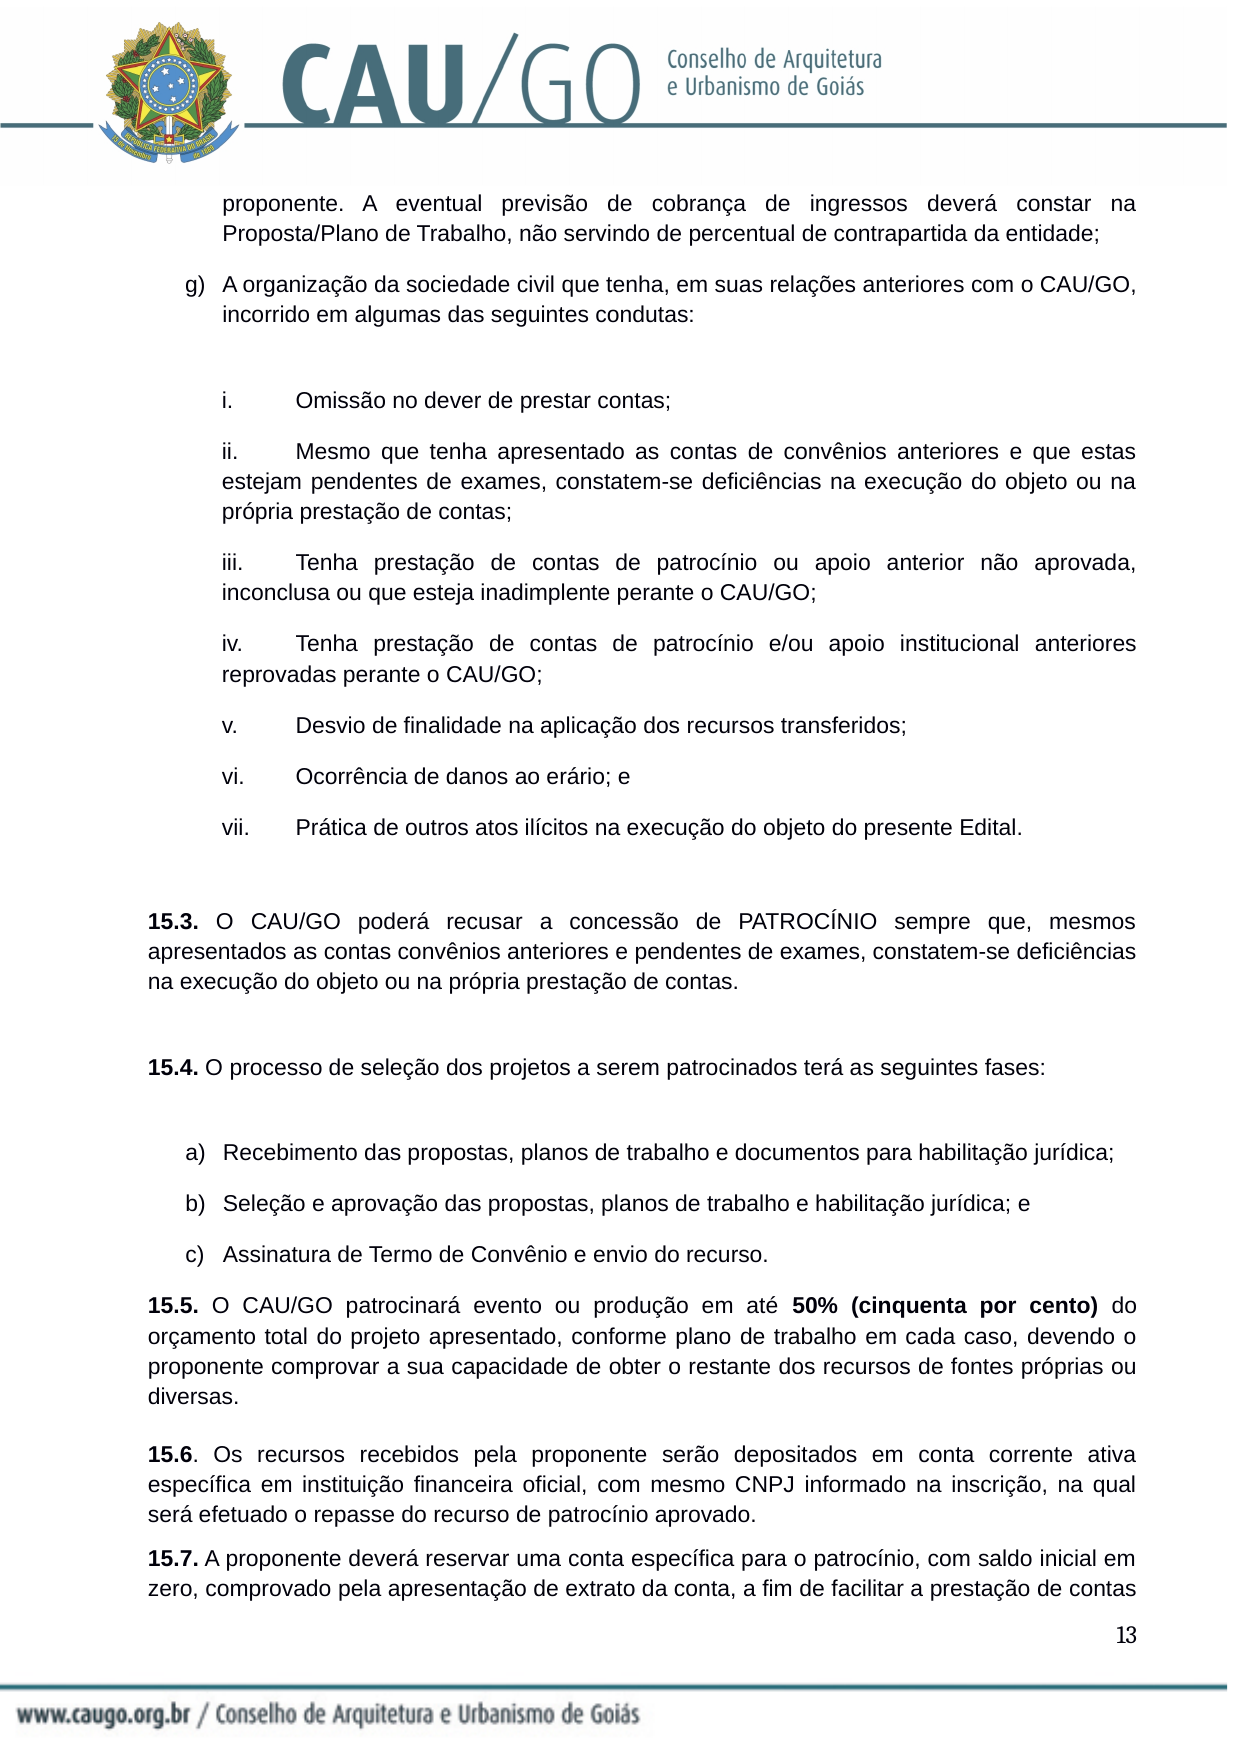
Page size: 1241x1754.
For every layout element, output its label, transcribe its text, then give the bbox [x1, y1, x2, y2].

list Ocorrência de danos ao erário; e [222, 763, 1137, 789]
list Seleção e aprovação das propostas, planos de trabalho e habilitação jurídica; e [185, 1190, 1137, 1217]
list Mesmo que tenha apresentado as contas de convênios anteriores e que estas estejam pendentes de exames, constatem-se deficiências na execução do objeto ou na própria prestação de contas; [222, 438, 1137, 524]
list Omissão no dever de prestar contas; [222, 387, 1137, 413]
text 15.6. Os recursos recebidos pela proponente serão depositados em conta corrente ativa específica em instituição financeira oficial, com mesmo CNPJ informado na inscrição, na qual será efetuado o repasse do recurso de patrocínio aprovado. [148, 1441, 1137, 1527]
text 15.5. O CAU/GO patrocinará evento ou produção em até 50% (cinquenta por cento) do orçamento total do projeto apresentado, conforme plano de trabalho em cada caso, devendo o proponente comprovar a sua capacidade de obter o restante dos recursos de fontes próprias ou diversas. [148, 1292, 1137, 1409]
list A organização da sociedade civil que tenha, em suas relações anteriores com o CAU/GO, incorrido em algumas das seguintes condutas: [185, 271, 1137, 327]
list Tenha prestação de contas de patrocínio ou apoio anterior não aprovada, inconclusa ou que esteja inadimplente perante o CAU/GO; [222, 549, 1137, 606]
list Prática de outros atos ilícitos na execução do objeto do presente Edital. [222, 814, 1137, 840]
text 15.7. A proponente deverá reservar uma conta específica para o patrocínio, com saldo inicial em zero, comprovado pela apresentação de extrato da conta, a fim de facilitar a prestação de contas [148, 1545, 1137, 1602]
list Desvio de finalidade na aplicação dos recursos transferidos; [222, 712, 1137, 738]
list 15.3. O CAU/GO poderá recusar a concessão de PATROCÍNIO sempre que, mesmos apresentados as contas convênios anteriores e pendentes de exames, constatem-se deficiências na execução do objeto ou na própria prestação de contas. [148, 908, 1137, 994]
list Tenha prestação de contas de patrocínio e/ou apoio institucional anteriores reprovadas perante o CAU/GO; [222, 630, 1137, 687]
list Assinatura de Termo de Convênio e envio do recurso. [185, 1241, 1137, 1268]
list proponente. A eventual previsão de cobrança de ingressos deverá constar na Proposta/Plano de Trabalho, não servindo de percentual de contrapartida da entidade; [185, 186, 1137, 246]
list 15.4. O processo de seleção dos projetos a serem patrocinados terá as seguintes fases: [148, 1054, 1137, 1080]
list Recebimento das propostas, planos de trabalho e documentos para habilitação jurídica; [185, 1139, 1137, 1166]
